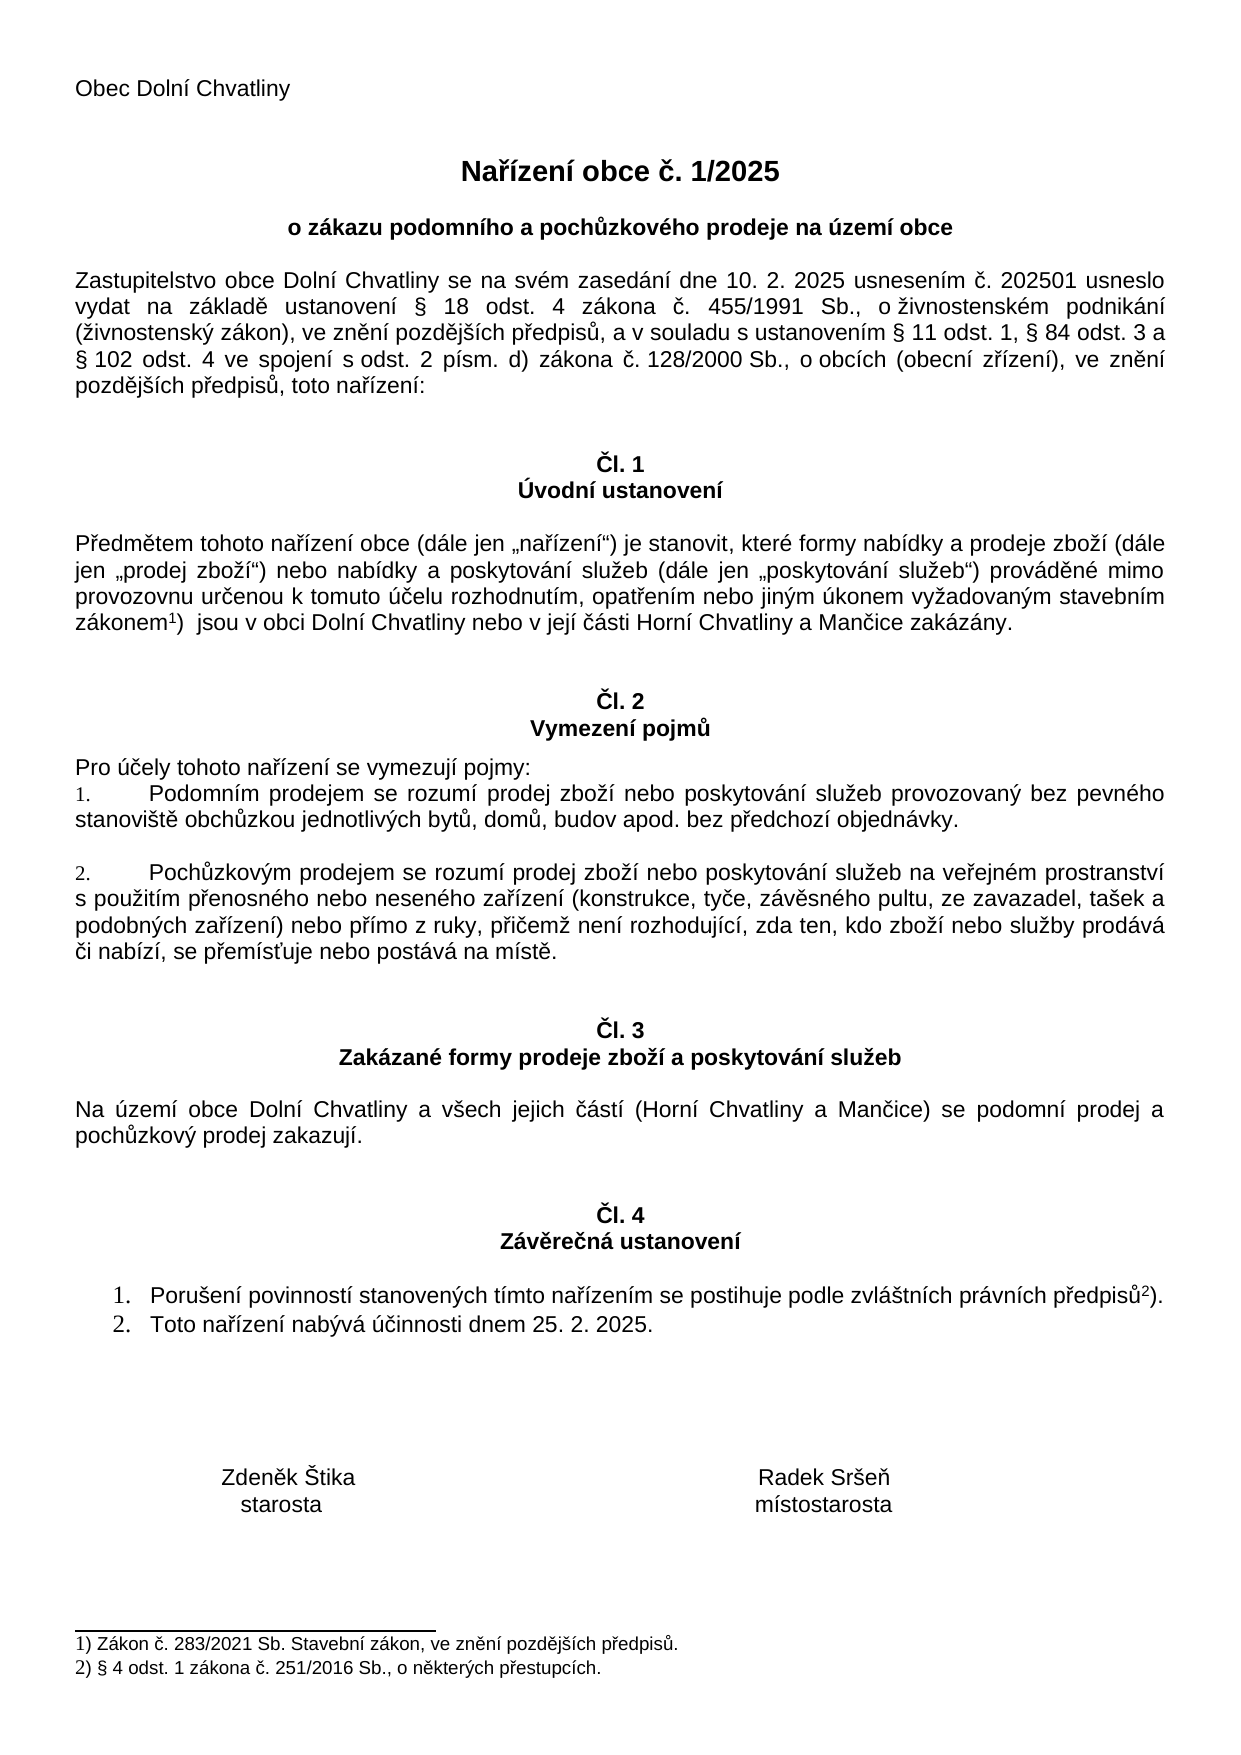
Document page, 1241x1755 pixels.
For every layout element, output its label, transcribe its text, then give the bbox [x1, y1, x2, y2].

text Vymezení pojmů [75, 715, 1165, 741]
text Pro účely tohoto nařízení se vymezují pojmy: [75, 753, 1165, 780]
text ) Zákon č. 283/2021 Sb. Stavební zákon, ve znění pozdějších předpisů. [75, 1631, 1165, 1655]
text Obec Dolní Chvatliny [75, 75, 1165, 101]
list ) § 4 odst. 1 zákona č. 251/2016 Sb., o některých přestupcích. [75, 1655, 1165, 1679]
text Zdeněk Štika Radek Sršeň [75, 1464, 1165, 1491]
text Zastupitelstvo obce Dolní Chvatliny se na svém zasedání dne 10. 2. 2025 usnesením č. 202501 usneslo vydat na základě ustanovení § 18 odst. 4 zákona č. 455/1991 Sb., o živnostenském podnikání (živnostenský zákon), ve znění pozdějších předpisů, a v souladu s ustanovením § 11 odst. 1, § 84 odst. 3 a § 102 odst. 4 ve spojení s odst. 2 písm. d) zákona č. 128/2000 Sb., o obcích (obecní zřízení), ve znění pozdějších předpisů, toto nařízení: [75, 267, 1165, 398]
text starosta místostarosta [75, 1491, 1165, 1517]
text Úvodní ustanovení [75, 477, 1165, 504]
list Porušení povinností stanovených tímto nařízením se postihuje podle zvláštních právních předpisů). [112, 1281, 1165, 1309]
text Čl. 2 [75, 688, 1165, 715]
text Na území obce Dolní Chvatliny a všech jejich částí (Horní Chvatliny a Mančice) se podomní prodej a pochůzkový prodej zakazují. [75, 1096, 1165, 1149]
text Čl. 1 [75, 451, 1165, 477]
text Čl. 4 [75, 1202, 1165, 1228]
text Čl. 3 [75, 1017, 1165, 1043]
text Nařízení obce č. 1/2025 [75, 154, 1165, 188]
text Předmětem tohoto nařízení obce (dále jen „nařízení“) je stanovit, které formy nabídky a prodeje zboží (dále jen „prodej zboží“) nebo nabídky a poskytování služeb (dále jen „poskytování služeb“) prováděné mimo provozovnu určenou k tomuto účelu rozhodnutím, opatřením nebo jiným úkonem vyžadovaným stavebním zákonem) jsou v obci Dolní Chvatliny nebo v její části Horní Chvatliny a Mančice zakázány. [75, 530, 1165, 636]
text Závěrečná ustanovení [75, 1228, 1165, 1254]
text o zákazu podomního a pochůzkového prodeje na území obce [75, 214, 1165, 240]
list Toto nařízení nabývá účinnosti dnem 25. 2. 2025. [112, 1309, 1165, 1338]
text Zakázané formy prodeje zboží a poskytování služeb [75, 1043, 1165, 1070]
list Podomním prodejem se rozumí prodej zboží nebo poskytování služeb provozovaný bez pevného stanoviště obchůzkou jednotlivých bytů, domů, budov apod. bez předchozí objednávky. [75, 780, 1165, 833]
list Pochůzkovým prodejem se rozumí prodej zboží nebo poskytování služeb na veřejném prostranství s použitím přenosného nebo neseného zařízení (konstrukce, tyče, závěsného pultu, ze zavazadel, tašek a podobných zařízení) nebo přímo z ruky, přičemž není rozhodující, zda ten, kdo zboží nebo služby prodává či nabízí, se přemísťuje nebo postává na místě. [75, 859, 1165, 964]
